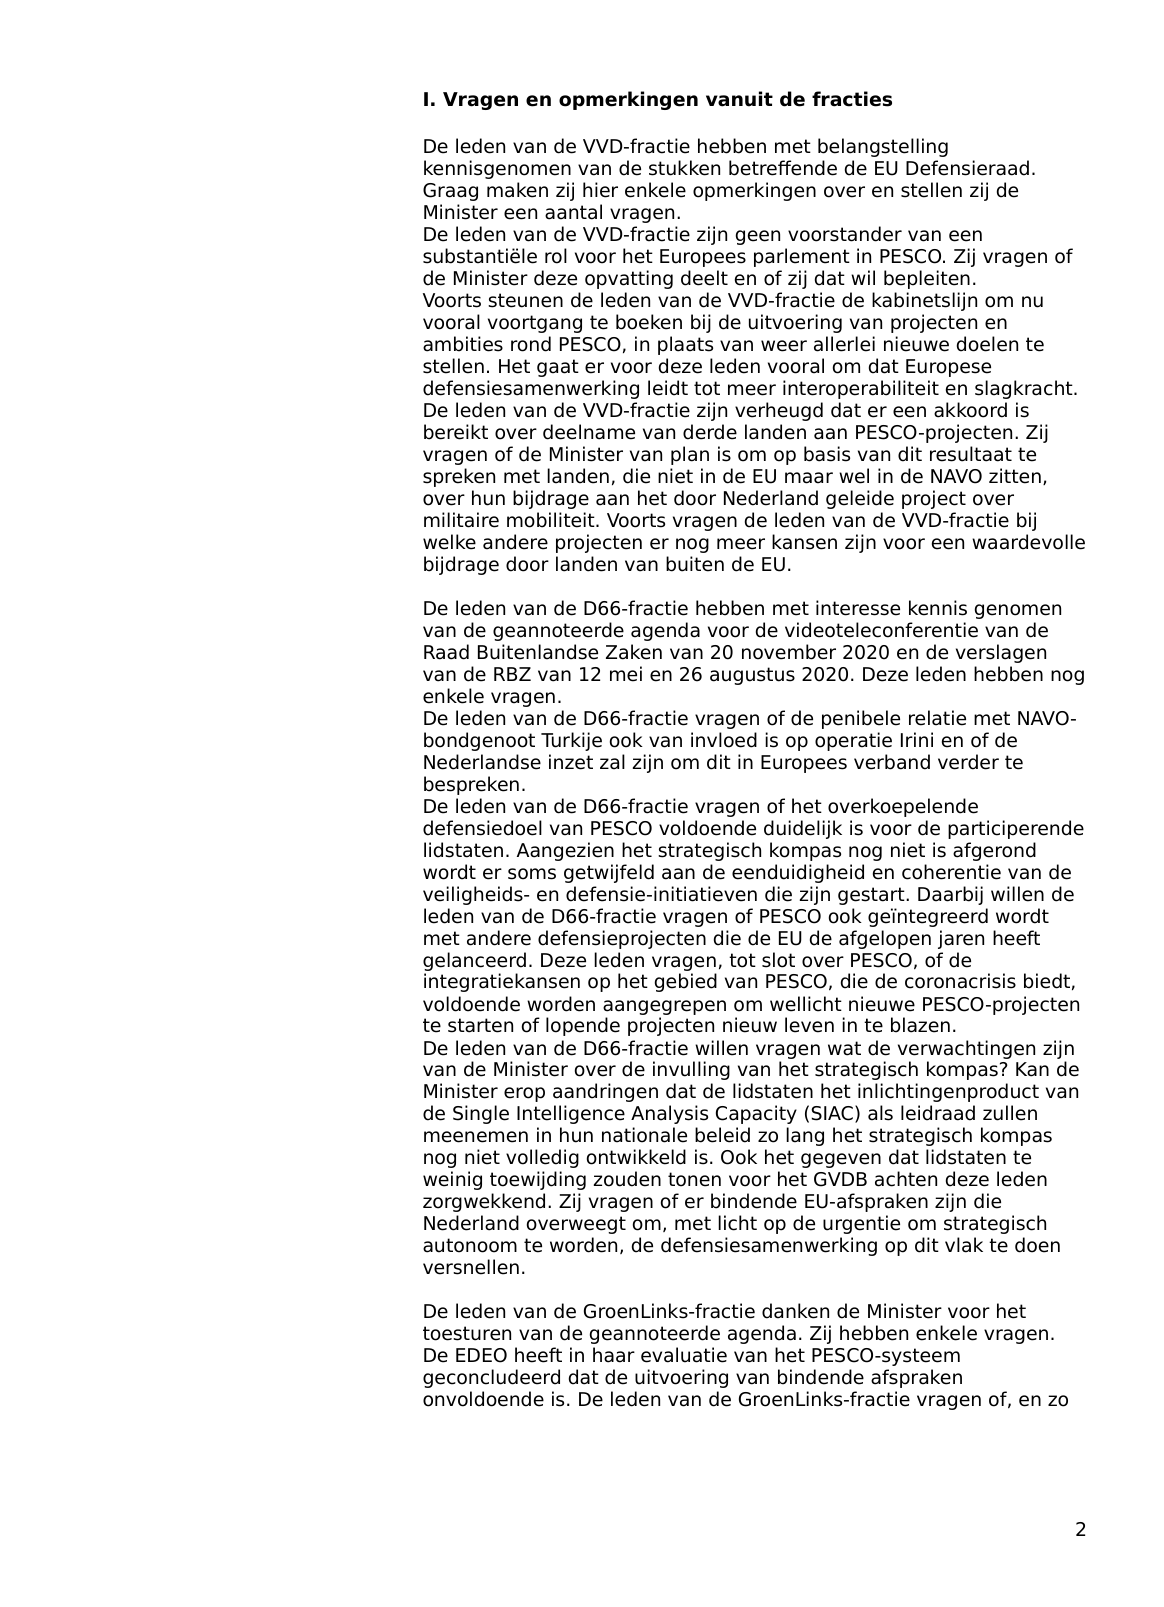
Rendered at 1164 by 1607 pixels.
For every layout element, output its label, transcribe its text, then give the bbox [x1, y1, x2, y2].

text Voorts steunen de leden van de VVD-fractie de kabinetslijn om nu vooral voortgang te boeken bij de uitvoering van projecten en ambities rond PESCO, in plaats van weer allerlei nieuwe doelen te stellen. Het gaat er voor deze leden vooral om dat Europese defensiesamenwerking leidt tot meer interoperabiliteit en slagkracht. [422, 290, 1087, 400]
text De leden van de GroenLinks-fractie danken de Minister voor het toesturen van de geannoteerde agenda. Zij hebben enkele vragen. [422, 1301, 1087, 1345]
text De leden van de VVD-fractie hebben met belangstelling kennisgenomen van de stukken betreffende de EU Defensieraad. Graag maken zij hier enkele opmerkingen over en stellen zij de Minister een aantal vragen. [422, 136, 1087, 224]
text De leden van de D66-fractie vragen of de penibele relatie met NAVO-bondgenoot Turkije ook van invloed is op operatie Irini en of de Nederlandse inzet zal zijn om dit in Europees verband verder te bespreken. [422, 708, 1087, 796]
subtitle I. Vragen en opmerkingen vanuit de fracties [422, 89, 1087, 111]
text De leden van de D66-fractie willen vragen wat de verwachtingen zijn van de Minister over de invulling van het strategisch kompas? Kan de Minister erop aandringen dat de lidstaten het inlichtingenproduct van de Single Intelligence Analysis Capacity (SIAC) als leidraad zullen meenemen in hun nationale beleid zo lang het strategisch kompas nog niet volledig ontwikkeld is. Ook het gegeven dat lidstaten te weinig toewijding zouden tonen voor het GVDB achten deze leden zorgwekkend. Zij vragen of er bindende EU-afspraken zijn die Nederland overweegt om, met licht op de urgentie om strategisch autonoom te worden, de defensiesamenwerking op dit vlak te doen versnellen. [422, 1037, 1087, 1279]
text De leden van de D66-fractie hebben met interesse kennis genomen van de geannoteerde agenda voor de videoteleconferentie van de Raad Buitenlandse Zaken van 20 november 2020 en de verslagen van de RBZ van 12 mei en 26 augustus 2020. Deze leden hebben nog enkele vragen. [422, 598, 1087, 708]
text De leden van de D66-fractie vragen of het overkoepelende defensiedoel van PESCO voldoende duidelijk is voor de participerende lidstaten. Aangezien het strategisch kompas nog niet is afgerond wordt er soms getwijfeld aan de eenduidigheid en coherentie van de veiligheids- en defensie-initiatieven die zijn gestart. Daarbij willen de leden van de D66-fractie vragen of PESCO ook geïntegreerd wordt met andere defensieprojecten die de EU de afgelopen jaren heeft gelanceerd. Deze leden vragen, tot slot over PESCO, of de integratiekansen op het gebied van PESCO, die de coronacrisis biedt, voldoende worden aangegrepen om wellicht nieuwe PESCO-projecten te starten of lopende projecten nieuw leven in te blazen. [422, 796, 1087, 1037]
text De leden van de VVD-fractie zijn geen voorstander van een substantiële rol voor het Europees parlement in PESCO. Zij vragen of de Minister deze opvatting deelt en of zij dat wil bepleiten. [422, 224, 1087, 290]
text De leden van de VVD-fractie zijn verheugd dat er een akkoord is bereikt over deelname van derde landen aan PESCO-projecten. Zij vragen of de Minister van plan is om op basis van dit resultaat te spreken met landen, die niet in de EU maar wel in de NAVO zitten, over hun bijdrage aan het door Nederland geleide project over militaire mobiliteit. Voorts vragen de leden van de VVD-fractie bij welke andere projecten er nog meer kansen zijn voor een waardevolle bijdrage door landen van buiten de EU. [422, 400, 1087, 576]
text De EDEO heeft in haar evaluatie van het PESCO-systeem geconcludeerd dat de uitvoering van bindende afspraken onvoldoende is. De leden van de GroenLinks-fractie vragen of, en zo [422, 1345, 1087, 1411]
